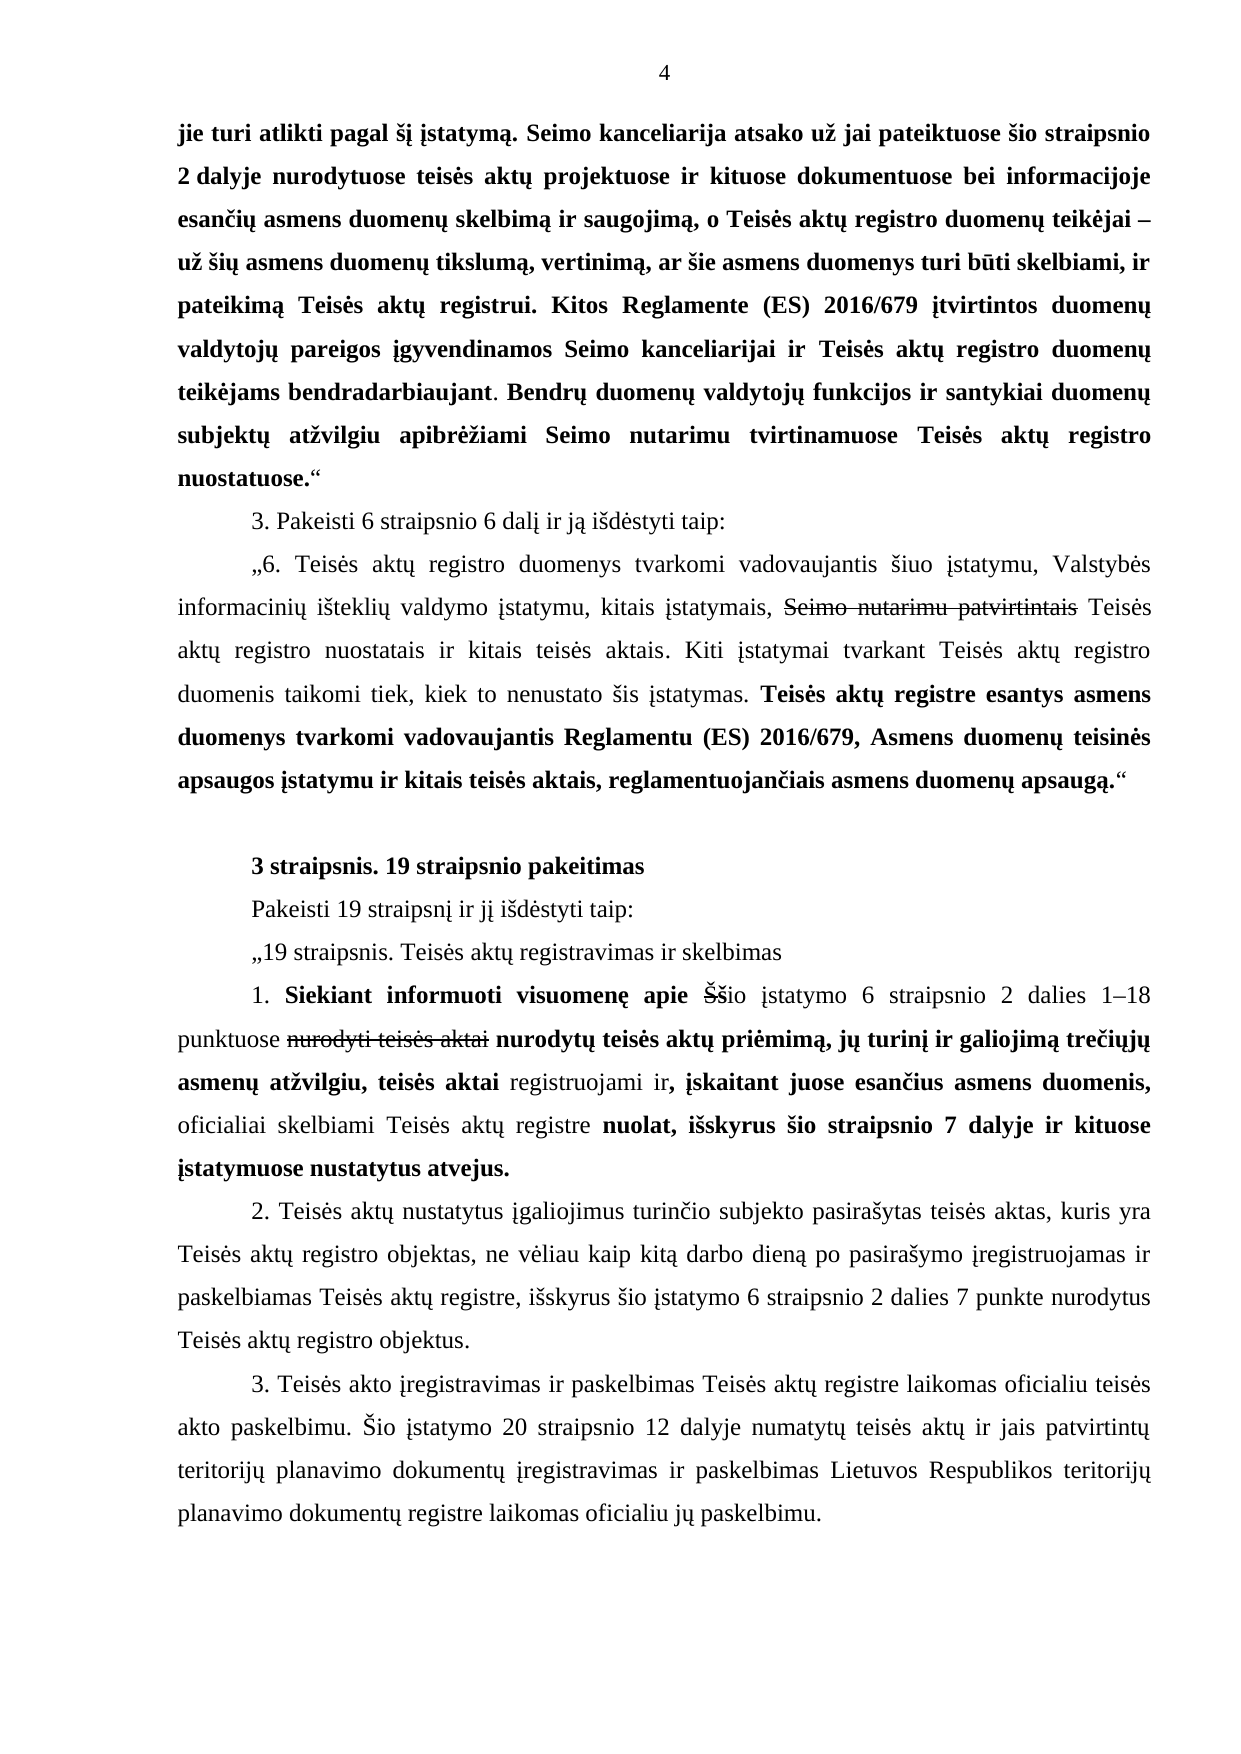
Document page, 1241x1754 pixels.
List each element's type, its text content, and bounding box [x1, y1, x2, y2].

text „6. Teisės aktų registro duomenys tvarkomi vadovaujantis šiuo įstatymu, Valstybės informacinių išteklių valdymo įstatymu, kitais įstatymais, Seimo nutarimu patvirtintais Teisės aktų registro nuostatais ir kitais teisės aktais. Kiti įstatymai tvarkant Teisės aktų registro duomenis taikomi tiek, kiek to nenustato šis įstatymas. Teisės aktų registre esantys asmens duomenys tvarkomi vadovaujantis Reglamentu (ES) 2016/679, Asmens duomenų teisinės apsaugos įstatymu ir kitais teisės aktais, reglamentuojančiais asmens duomenų apsaugą.“ [177, 549, 1152, 794]
text jie turi atlikti pagal šį įstatymą. Seimo kanceliarija atsako už jai pateiktuose šio straipsnio 2 dalyje nurodytuose teisės aktų projektuose ir kituose dokumentuose bei informacijoje esančių asmens duomenų skelbimą ir saugojimą, o Teisės aktų registro duomenų teikėjai – už šių asmens duomenų tikslumą, vertinimą, ar šie asmens duomenys turi būti skelbiami, ir pateikimą Teisės aktų registrui. Kitos Reglamente (ES) 2016/679 įtvirtintos duomenų valdytojų pareigos įgyvendinamos Seimo kanceliarijai ir Teisės aktų registro duomenų teikėjams bendradarbiaujant. Bendrų duomenų valdytojų funkcijos ir santykiai duomenų subjektų atžvilgiu apibrėžiami Seimo nutarimu tvirtinamuose Teisės aktų registro nuostatuose.“ [177, 118, 1152, 492]
text 3. Pakeisti 6 straipsnio 6 dalį ir ją išdėstyti taip: [177, 506, 1152, 535]
text 3. Teisės akto įregistravimas ir paskelbimas Teisės aktų registre laikomas oficialiu teisės akto paskelbimu. Šio įstatymo 20 straipsnio 12 dalyje numatytų teisės aktų ir jais patvirtintų teritorijų planavimo dokumentų įregistravimas ir paskelbimas Lietuvos Respublikos teritorijų planavimo dokumentų registre laikomas oficialiu jų paskelbimu. [177, 1369, 1152, 1527]
text 3 straipsnis. 19 straipsnio pakeitimas [177, 851, 1152, 880]
text Pakeisti 19 straipsnį ir jį išdėstyti taip: [177, 894, 1152, 923]
text 2. Teisės aktų nustatytus įgaliojimus turinčio subjekto pasirašytas teisės aktas, kuris yra Teisės aktų registro objektas, ne vėliau kaip kitą darbo dieną po pasirašymo įregistruojamas ir paskelbiamas Teisės aktų registre, išskyrus šio įstatymo 6 straipsnio 2 dalies 7 punkte nurodytus Teisės aktų registro objektus. [177, 1196, 1152, 1354]
text 1. Siekiant informuoti visuomenę apie Ššio įstatymo 6 straipsnio 2 dalies 1–18 punktuose nurodyti teisės aktai nurodytų teisės aktų priėmimą, jų turinį ir galiojimą trečiųjų asmenų atžvilgiu, teisės aktai registruojami ir, įskaitant juose esančius asmens duomenis, oficialiai skelbiami Teisės aktų registre nuolat, išskyrus šio straipsnio 7 dalyje ir kituose įstatymuose nustatytus atvejus. [177, 981, 1152, 1182]
text „19 straipsnis. Teisės aktų registravimas ir skelbimas [177, 937, 1152, 966]
